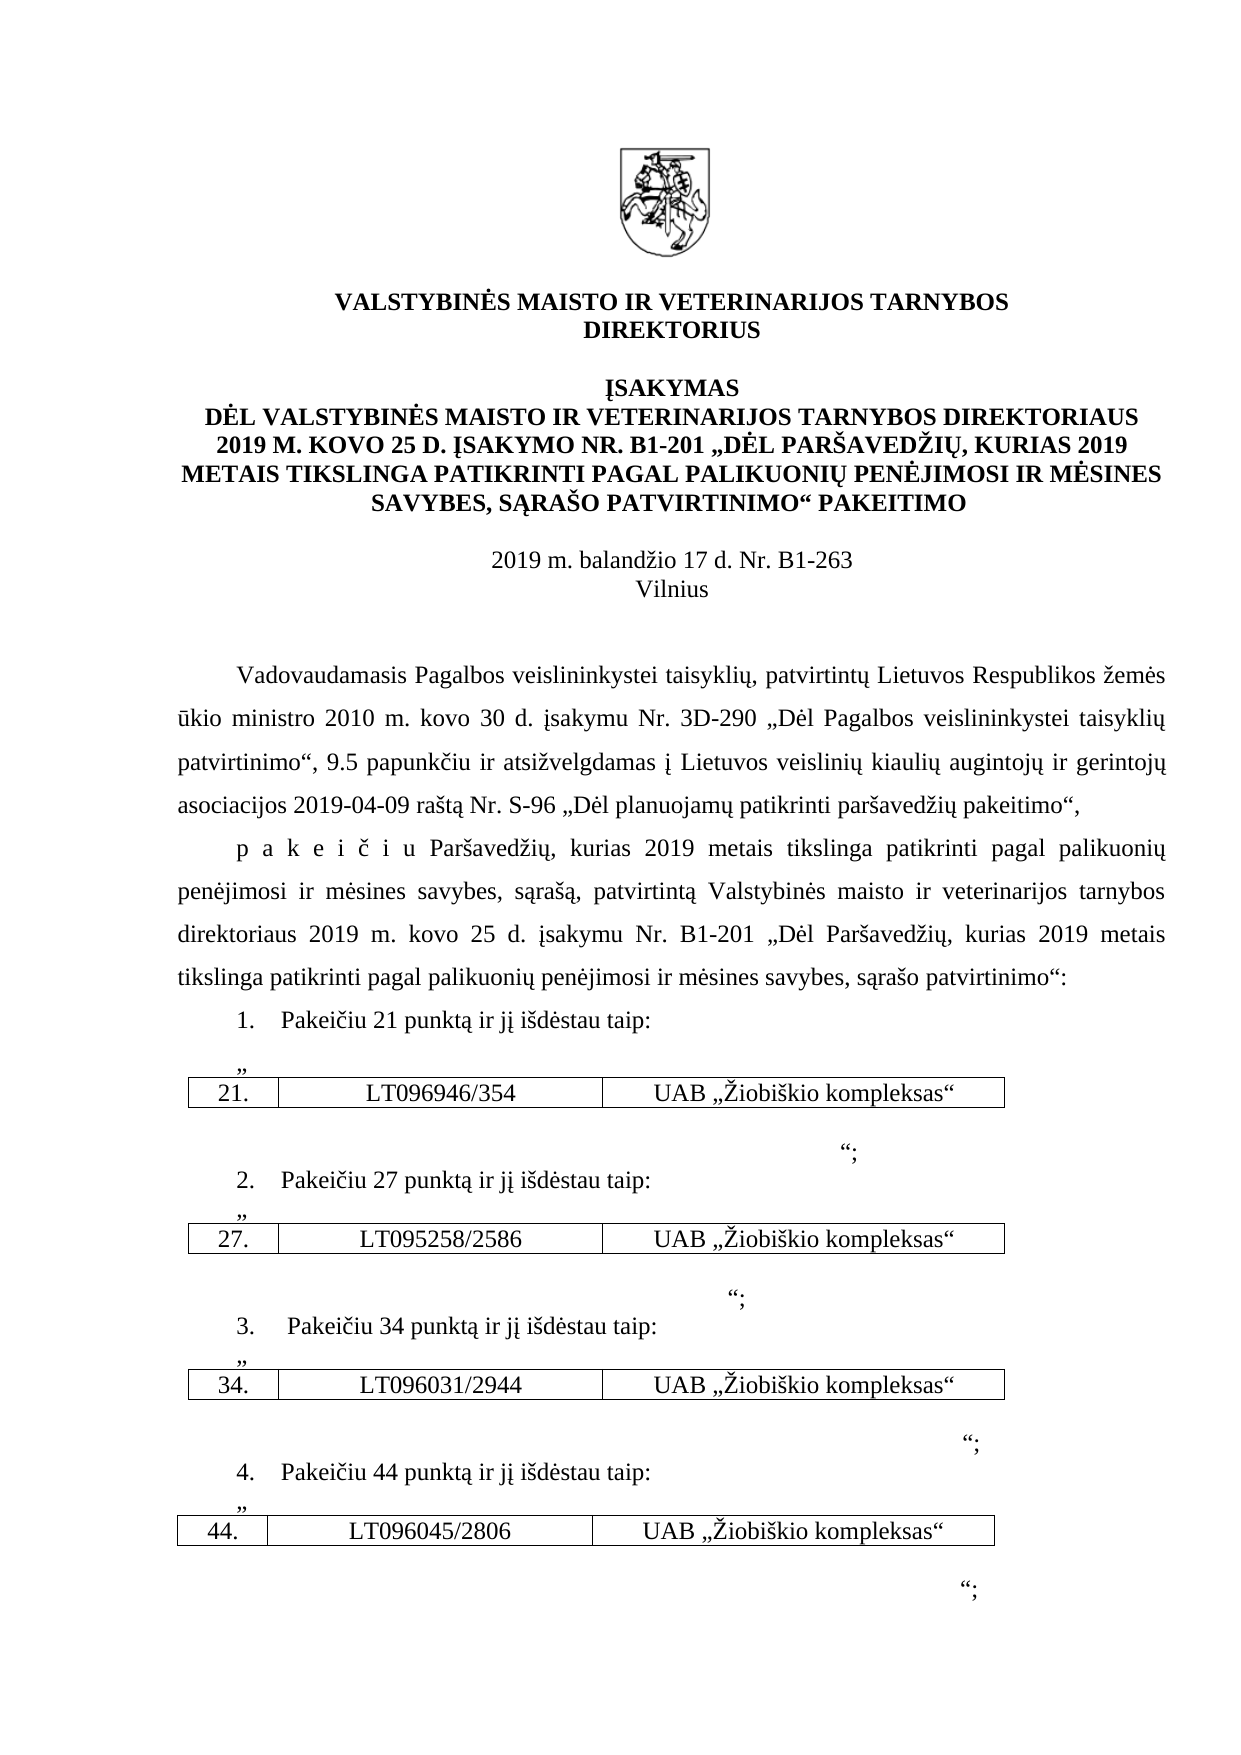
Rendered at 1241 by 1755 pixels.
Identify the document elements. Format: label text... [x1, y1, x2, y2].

text Vadovaudamasis Pagalbos veislininkystei taisyklių, patvirtintų Lietuvos Respublikos žemės ūkio ministro 2010 m. kovo 30 d. įsakymu Nr. 3D-290 „Dėl Pagalbos veislininkystei taisyklių patvirtinimo“, 9.5 papunkčiu ir atsižvelgdamas į Lietuvos veislinių kiaulių augintojų ir gerintojų asociacijos 2019-04-09 raštą Nr. S-96 „Dėl planuojamų patikrinti paršavedžių pakeitimo“, [177, 660, 1167, 818]
table_header 34. [189, 1370, 278, 1399]
text „ [236, 1194, 1167, 1223]
table_header LT095258/2586 [279, 1224, 602, 1253]
text “; [236, 1283, 1167, 1311]
table_header UAB „Žiobiškio kompleksas“ [593, 1516, 994, 1544]
table_header 44. [178, 1516, 267, 1544]
table_header 27. [189, 1224, 278, 1253]
text “; [960, 1574, 1167, 1603]
text 4. Pakeičiu 44 punktą ir jį išdėstau taip: [177, 1457, 1167, 1486]
text 2. Pakeičiu 27 punktą ir jį išdėstau taip: [177, 1166, 1167, 1194]
text Vilnius [177, 574, 1167, 603]
text 1. Pakeičiu 21 punktą ir jį išdėstau taip: [177, 1005, 1167, 1034]
table_header LT096045/2806 [268, 1516, 592, 1544]
text „ [236, 1048, 1167, 1077]
text 3. Pakeičiu 34 punktą ir jį išdėstau taip: [177, 1311, 1167, 1340]
text “; [852, 1428, 1167, 1457]
text VALSTYBINĖS MAISTO IR VETERINARIJOS TARNYBOS [177, 287, 1167, 315]
text p a k e i č i u Paršavedžių, kurias 2019 metais tikslinga patikrinti pagal palikuonių penėjimosi ir mėsines savybes, sąrašą, patvirtintą Valstybinės maisto ir veterinarijos tarnybos direktoriaus 2019 m. kovo 25 d. įsakymu Nr. B1-201 „Dėl Paršavedžių, kurias 2019 metais tikslinga patikrinti pagal palikuonių penėjimosi ir mėsines savybes, sąrašo patvirtinimo“: [177, 833, 1167, 991]
table_header 21. [189, 1078, 278, 1107]
text DĖL VALSTYBINĖS MAISTO IR VETERINARIJOS TARNYBOS DIREKTORIAUS 2019 M. KOVO 25 D. ĮSAKYMO NR. B1-201 „DĖL PARŠAVEDŽIŲ, KURIAS 2019 METAIS TIKSLINGA PATIKRINTI PAGAL PALIKUONIŲ PENĖJIMOSI IR MĖSINES SAVYBES, SĄRAŠO PATVIRTINIMO“ PAKEITIMO [177, 402, 1167, 517]
text 2019 m. balandžio 17 d. Nr. B1-263 [177, 545, 1167, 574]
table_header LT096946/354 [279, 1078, 602, 1107]
text “; [236, 1137, 989, 1166]
table_header LT096031/2944 [279, 1370, 602, 1399]
table_header UAB „Žiobiškio kompleksas“ [603, 1224, 1004, 1253]
table_header UAB „Žiobiškio kompleksas“ [603, 1078, 1004, 1107]
text „ [236, 1340, 1167, 1369]
text DIREKTORIUS [177, 315, 1167, 344]
text „ [236, 1486, 1167, 1515]
table_header UAB „Žiobiškio kompleksas“ [603, 1370, 1004, 1399]
text ĮSAKYMAS [177, 373, 1167, 402]
